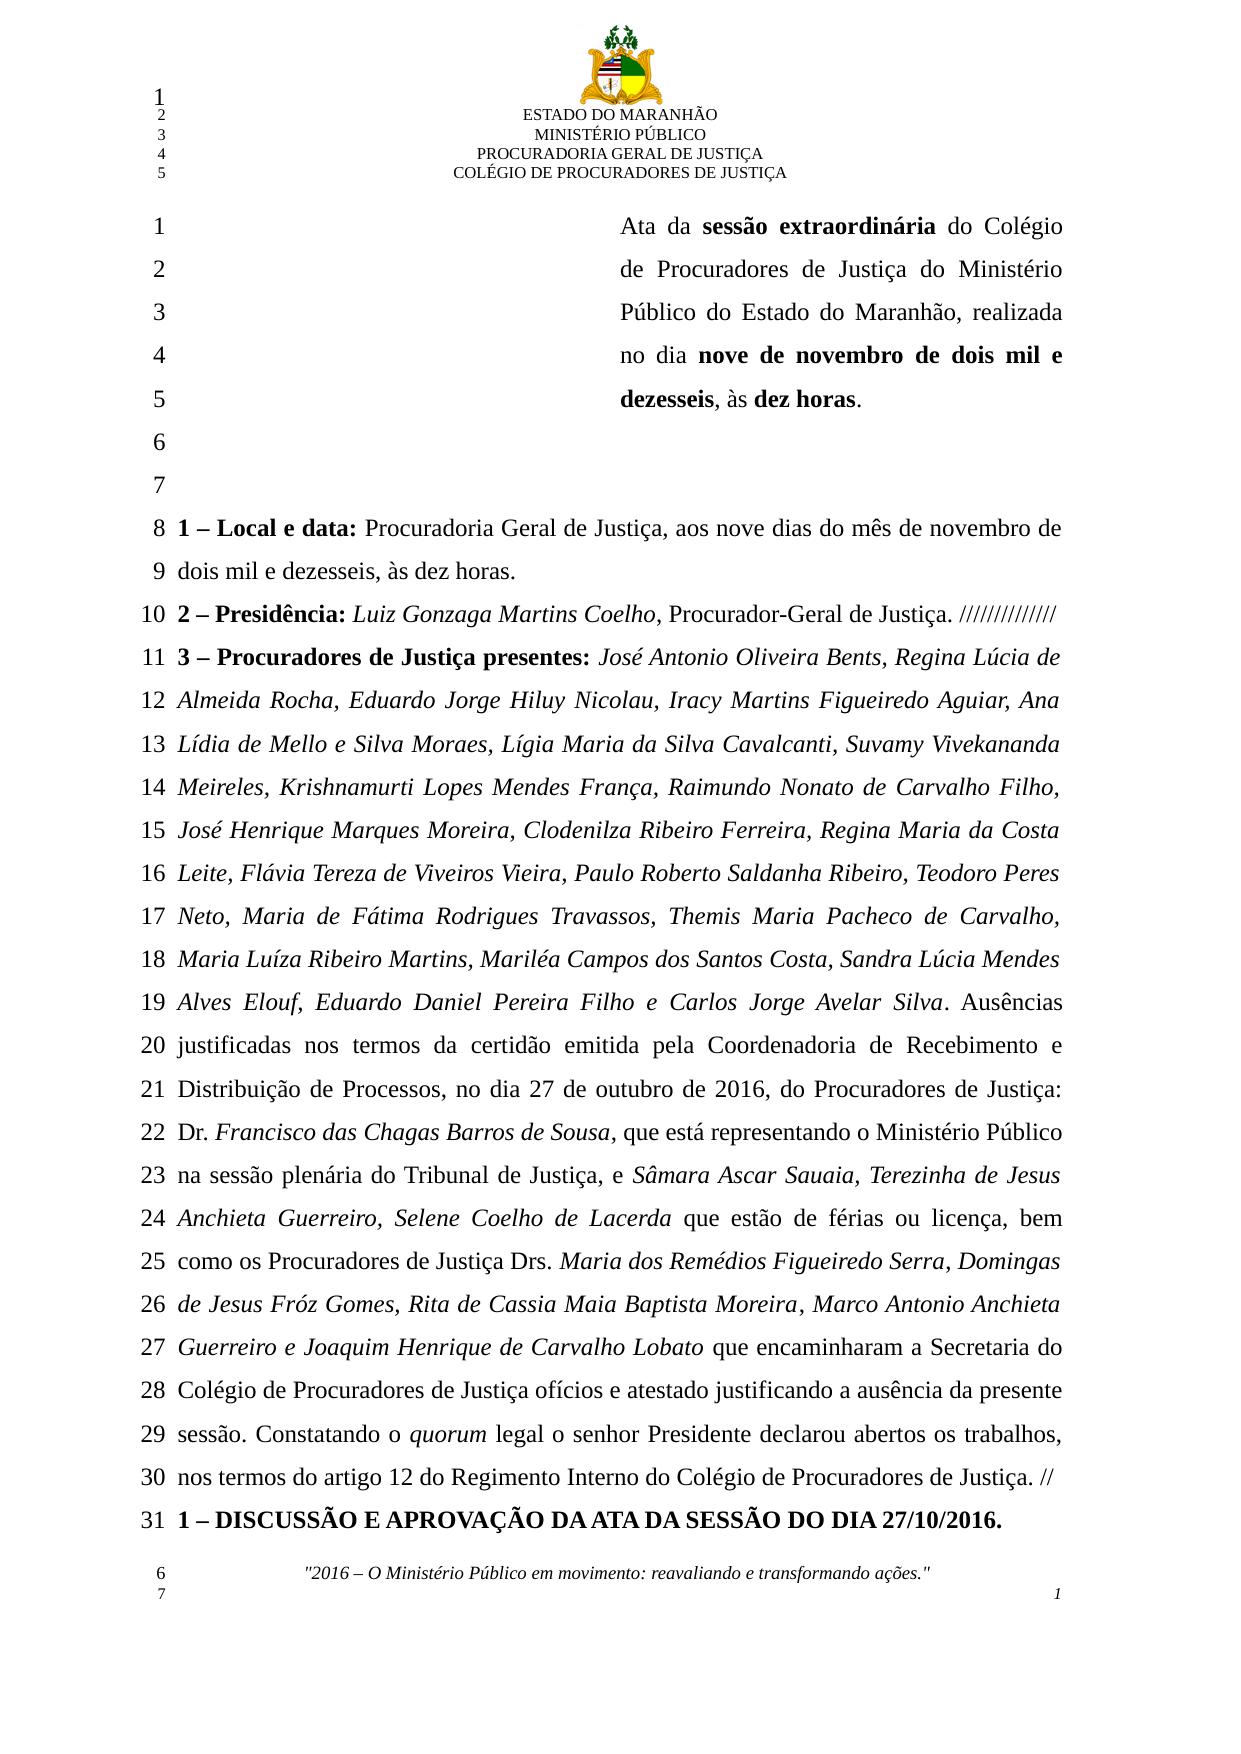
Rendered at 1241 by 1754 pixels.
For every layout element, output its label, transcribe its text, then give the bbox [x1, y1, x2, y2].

text 3 – Procuradores de Justiça presentes: José Antonio Oliveira Bents, Regina Lúcia de Almeida Rocha, Eduardo Jorge Hiluy Nicolau, Iracy Martins Figueiredo Aguiar, Ana Lídia de Mello e Silva Moraes, Lígia Maria da Silva Cavalcanti, Suvamy Vivekananda Meireles, Krishnamurti Lopes Mendes França, Raimundo Nonato de Carvalho Filho, José Henrique Marques Moreira, Clodenilza Ribeiro Ferreira, Regina Maria da Costa Leite, Flávia Tereza de Viveiros Vieira, Paulo Roberto Saldanha Ribeiro, Teodoro Peres Neto, Maria de Fátima Rodrigues Travassos, Themis Maria Pacheco de Carvalho, Maria Luíza Ribeiro Martins, Mariléa Campos dos Santos Costa, Sandra Lúcia Mendes Alves Elouf, Eduardo Daniel Pereira Filho e Carlos Jorge Avelar Silva. Ausências justificadas nos termos da certidão emitida pela Coordenadoria de Recebimento e Distribuição de Processos, no dia 27 de outubro de 2016, do Procuradores de Justiça: Dr. Francisco das Chagas Barros de Sousa, que está representando o Ministério Público na sessão plenária do Tribunal de Justiça, e Sâmara Ascar Sauaia, Terezinha de Jesus Anchieta Guerreiro, Selene Coelho de Lacerda que estão de férias ou licença, bem como os Procuradores de Justiça Drs. Maria dos Remédios Figueiredo Serra, Domingas de Jesus Fróz Gomes, Rita de Cassia Maia Baptista Moreira, Marco Antonio Anchieta Guerreiro e Joaquim Henrique de Carvalho Lobato que encaminharam a Secretaria do Colégio de Procuradores de Justiça ofícios e atestado justificando a ausência da presente sessão. Constatando o quorum legal o senhor Presidente declarou abertos os trabalhos, nos termos do artigo 12 do Regimento Interno do Colégio de Procuradores de Justiça. // [177, 642, 1063, 1491]
text Ata da sessão extraordinária do Colégio de Procuradores de Justiça do Ministério Público do Estado do Maranhão, realizada no dia nove de novembro de dois mil e dezesseis, às dez horas. [620, 211, 1063, 412]
text 1 – Local e data: Procuradoria Geral de Justiça, aos nove dias do mês de novembro de dois mil e dezesseis, às dez horas. [177, 513, 1063, 585]
text 1 – DISCUSSÃO E APROVAÇÃO DA ATA DA SESSÃO DO DIA 27/10/2016. [177, 1505, 1063, 1534]
text 2 – Presidência: Luiz Gonzaga Martins Coelho, Procurador-Geral de Justiça. ////////////// [177, 599, 1063, 628]
